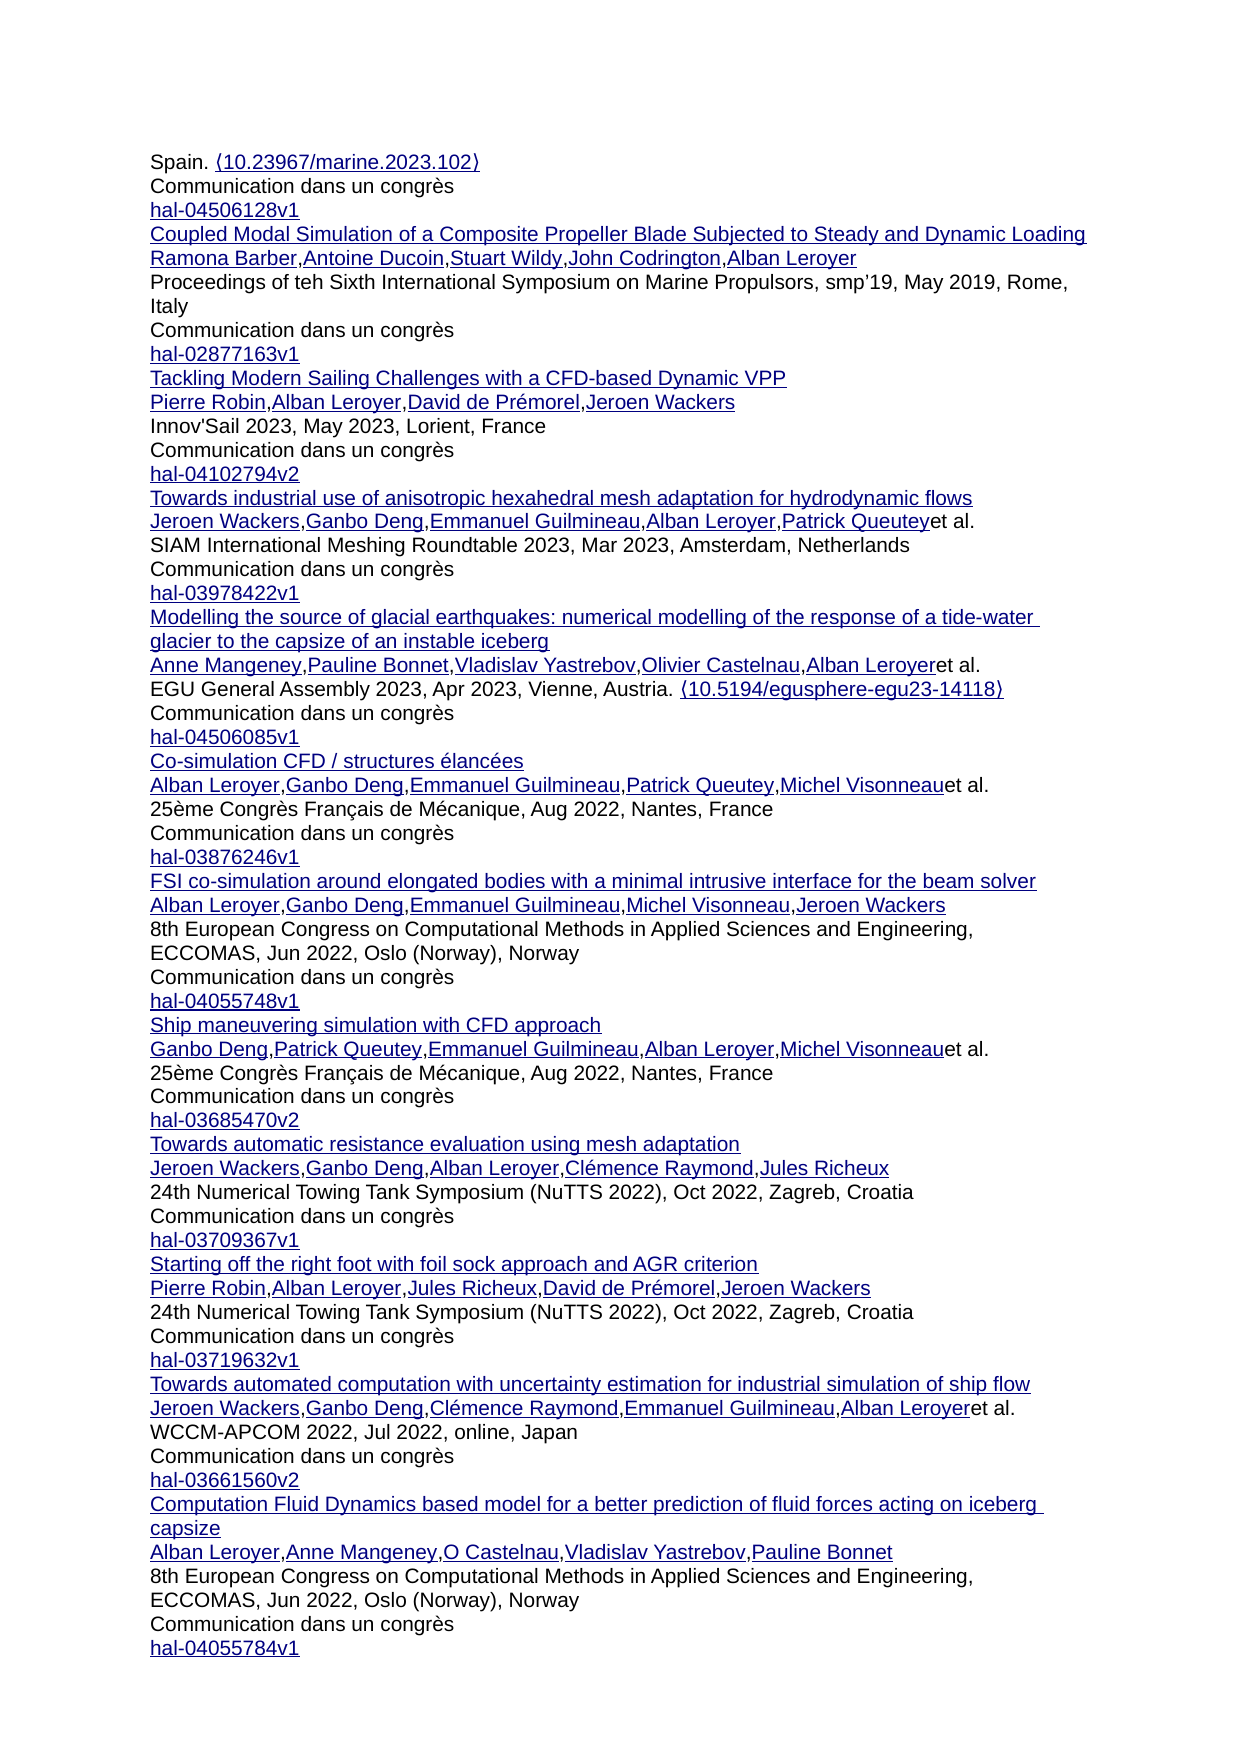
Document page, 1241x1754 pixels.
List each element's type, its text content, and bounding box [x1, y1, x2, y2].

table_cell Coupled Modal Simulation of a Composite Propeller Blade Subjected to Steady and Dynamic Loading Ramona Barber,Antoine Ducoin,Stuart Wildy,John Codrington,Alban Leroyer Proceedings of teh Sixth International Symposium on Marine Propulsors, smp’19, May 2019, Rome, Italy Communication dans un congrès hal-02877163v1 [150, 222, 1090, 366]
table_cell Computation Fluid Dynamics based model for a better prediction of fluid forces acting on iceberg capsize Alban Leroyer,Anne Mangeney,O Castelnau,Vladislav Yastrebov,Pauline Bonnet 8th European Congress on Computational Methods in Applied Sciences and Engineering, ECCOMAS, Jun 2022, Oslo (Norway), Norway Communication dans un congrès hal-04055784v1 [150, 1492, 1090, 1659]
table_cell Towards automatic resistance evaluation using mesh adaptation Jeroen Wackers,Ganbo Deng,Alban Leroyer,Clémence Raymond,Jules Richeux 24th Numerical Towing Tank Symposium (NuTTS 2022), Oct 2022, Zagreb, Croatia Communication dans un congrès hal-03709367v1 [150, 1132, 1090, 1252]
table_cell Towards industrial use of anisotropic hexahedral mesh adaptation for hydrodynamic flows Jeroen Wackers,Ganbo Deng,Emmanuel Guilmineau,Alban Leroyer,Patrick Queuteyet al. SIAM International Meshing Roundtable 2023, Mar 2023, Amsterdam, Netherlands Communication dans un congrès hal-03978422v1 [150, 485, 1090, 605]
table_cell Starting off the right foot with foil sock approach and AGR criterion Pierre Robin,Alban Leroyer,Jules Richeux,David de Prémorel,Jeroen Wackers 24th Numerical Towing Tank Symposium (NuTTS 2022), Oct 2022, Zagreb, Croatia Communication dans un congrès hal-03719632v1 [150, 1252, 1090, 1372]
table_cell Co-simulation CFD / structures élancées Alban Leroyer,Ganbo Deng,Emmanuel Guilmineau,Patrick Queutey,Michel Visonneauet al. 25ème Congrès Français de Mécanique, Aug 2022, Nantes, France Communication dans un congrès hal-03876246v1 [150, 749, 1090, 869]
table_cell Ship maneuvering simulation with CFD approach Ganbo Deng,Patrick Queutey,Emmanuel Guilmineau,Alban Leroyer,Michel Visonneauet al. 25ème Congrès Français de Mécanique, Aug 2022, Nantes, France Communication dans un congrès hal-03685470v2 [150, 1013, 1090, 1132]
table_cell Tackling Modern Sailing Challenges with a CFD-based Dynamic VPP Pierre Robin,Alban Leroyer,David de Prémorel,Jeroen Wackers Innov'Sail 2023, May 2023, Lorient, France Communication dans un congrès hal-04102794v2 [150, 366, 1090, 485]
table_cell Towards automated computation with uncertainty estimation for industrial simulation of ship flow Jeroen Wackers,Ganbo Deng,Clémence Raymond,Emmanuel Guilmineau,Alban Leroyeret al. WCCM-APCOM 2022, Jul 2022, online, Japan Communication dans un congrès hal-03661560v2 [150, 1372, 1090, 1492]
table_cell FSI co-simulation around elongated bodies with a minimal intrusive interface for the beam solver Alban Leroyer,Ganbo Deng,Emmanuel Guilmineau,Michel Visonneau,Jeroen Wackers 8th European Congress on Computational Methods in Applied Sciences and Engineering, ECCOMAS, Jun 2022, Oslo (Norway), Norway Communication dans un congrès hal-04055748v1 [150, 869, 1090, 1012]
table_cell Modelling the source of glacial earthquakes: numerical modelling of the response of a tide-water glacier to the capsize of an instable iceberg Anne Mangeney,Pauline Bonnet,Vladislav Yastrebov,Olivier Castelnau,Alban Leroyeret al. EGU General Assembly 2023, Apr 2023, Vienne, Austria. ⟨10.5194/egusphere-egu23-14118⟩ Communication dans un congrès hal-04506085v1 [150, 605, 1090, 749]
table_cell Spain. ⟨10.23967/marine.2023.102⟩ Communication dans un congrès hal-04506128v1 [150, 150, 1090, 222]
